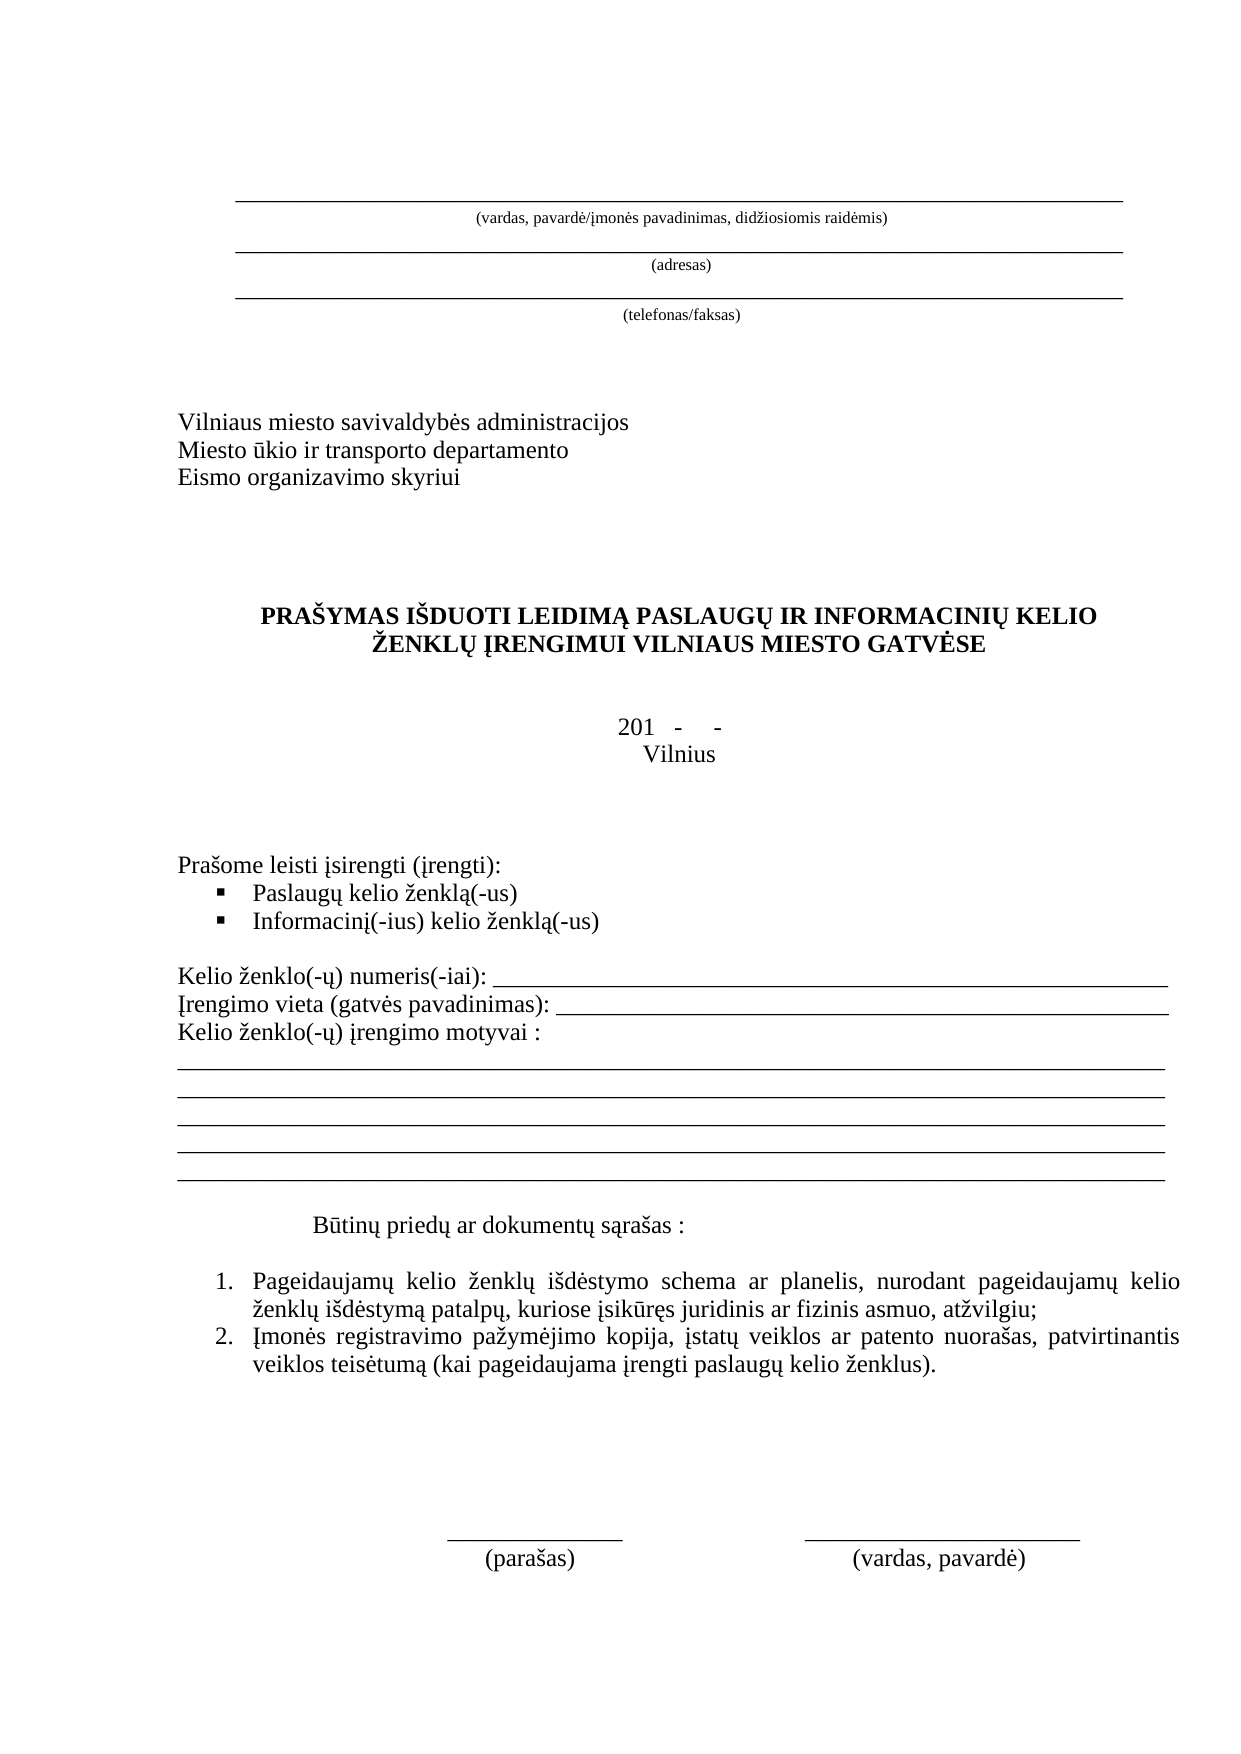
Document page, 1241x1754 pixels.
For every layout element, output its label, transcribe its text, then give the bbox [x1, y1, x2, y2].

text _______________________________________________________________________________ [177, 1045, 1181, 1073]
text Vilnius [177, 741, 1181, 768]
text _______________________________________________________________________________ [177, 1128, 1181, 1156]
text _______________________________________________________________________________ [177, 1101, 1181, 1128]
list Paslaugų kelio ženklą(-us) [215, 879, 1181, 907]
text Prašome leisti įsirengti (įrengti): [177, 851, 1181, 879]
text (parašas) (vardas, pavardė) [177, 1544, 1181, 1572]
text _______________________________________________________________________ [177, 274, 1181, 302]
text Būtinų priedų ar dokumentų sąrašas : [177, 1212, 1181, 1239]
list Įmonės registravimo pažymėjimo kopija, įstatų veiklos ar patento nuorašas, patvirtinantis veiklos teisėtumą (kai pageidaujama įrengti paslaugų kelio ženklus). [215, 1322, 1181, 1378]
text PRAŠYMAS Išduoti LEIDIMĄ PASLAUGų ir informacinių kelio [177, 602, 1181, 630]
text ženklų įrengimui vilniaus miesto gatvėse [177, 630, 1181, 657]
text Miesto ūkio ir transporto departamento [177, 436, 1181, 463]
text (vardas, pavardė/įmonės pavadinimas, didžiosiomis raidėmis) [177, 205, 1181, 228]
text Įrengimo vieta (gatvės pavadinimas): _________________________________________________ [177, 990, 1181, 1018]
text Vilniaus miesto savivaldybės administracijos [177, 408, 1181, 436]
list Pageidaujamų kelio ženklų išdėstymo schema ar planelis, nurodant pageidaujamų kelio ženklų išdėstymą patalpų, kuriose įsikūręs juridinis ar fizinis asmuo, atžvilgiu; [215, 1267, 1181, 1322]
text (telefonas/faksas) [177, 302, 1181, 325]
text _______________________________________________________________________________ [177, 1156, 1181, 1184]
text (adresas) [177, 256, 1181, 274]
text ______________ ______________________ [177, 1516, 1181, 1544]
text Kelio ženklo(-ų) įrengimo motyvai : [177, 1018, 1181, 1045]
text 201 - - [177, 713, 1181, 741]
text _______________________________________________________________________ [177, 177, 1181, 205]
text Eismo organizavimo skyriui [177, 463, 1181, 491]
text Kelio ženklo(-ų) numeris(-iai): ______________________________________________________ [177, 962, 1181, 990]
text _______________________________________________________________________ [177, 228, 1181, 256]
list Informacinį(-ius) kelio ženklą(-us) [215, 907, 1181, 934]
text _______________________________________________________________________________ [177, 1073, 1181, 1101]
